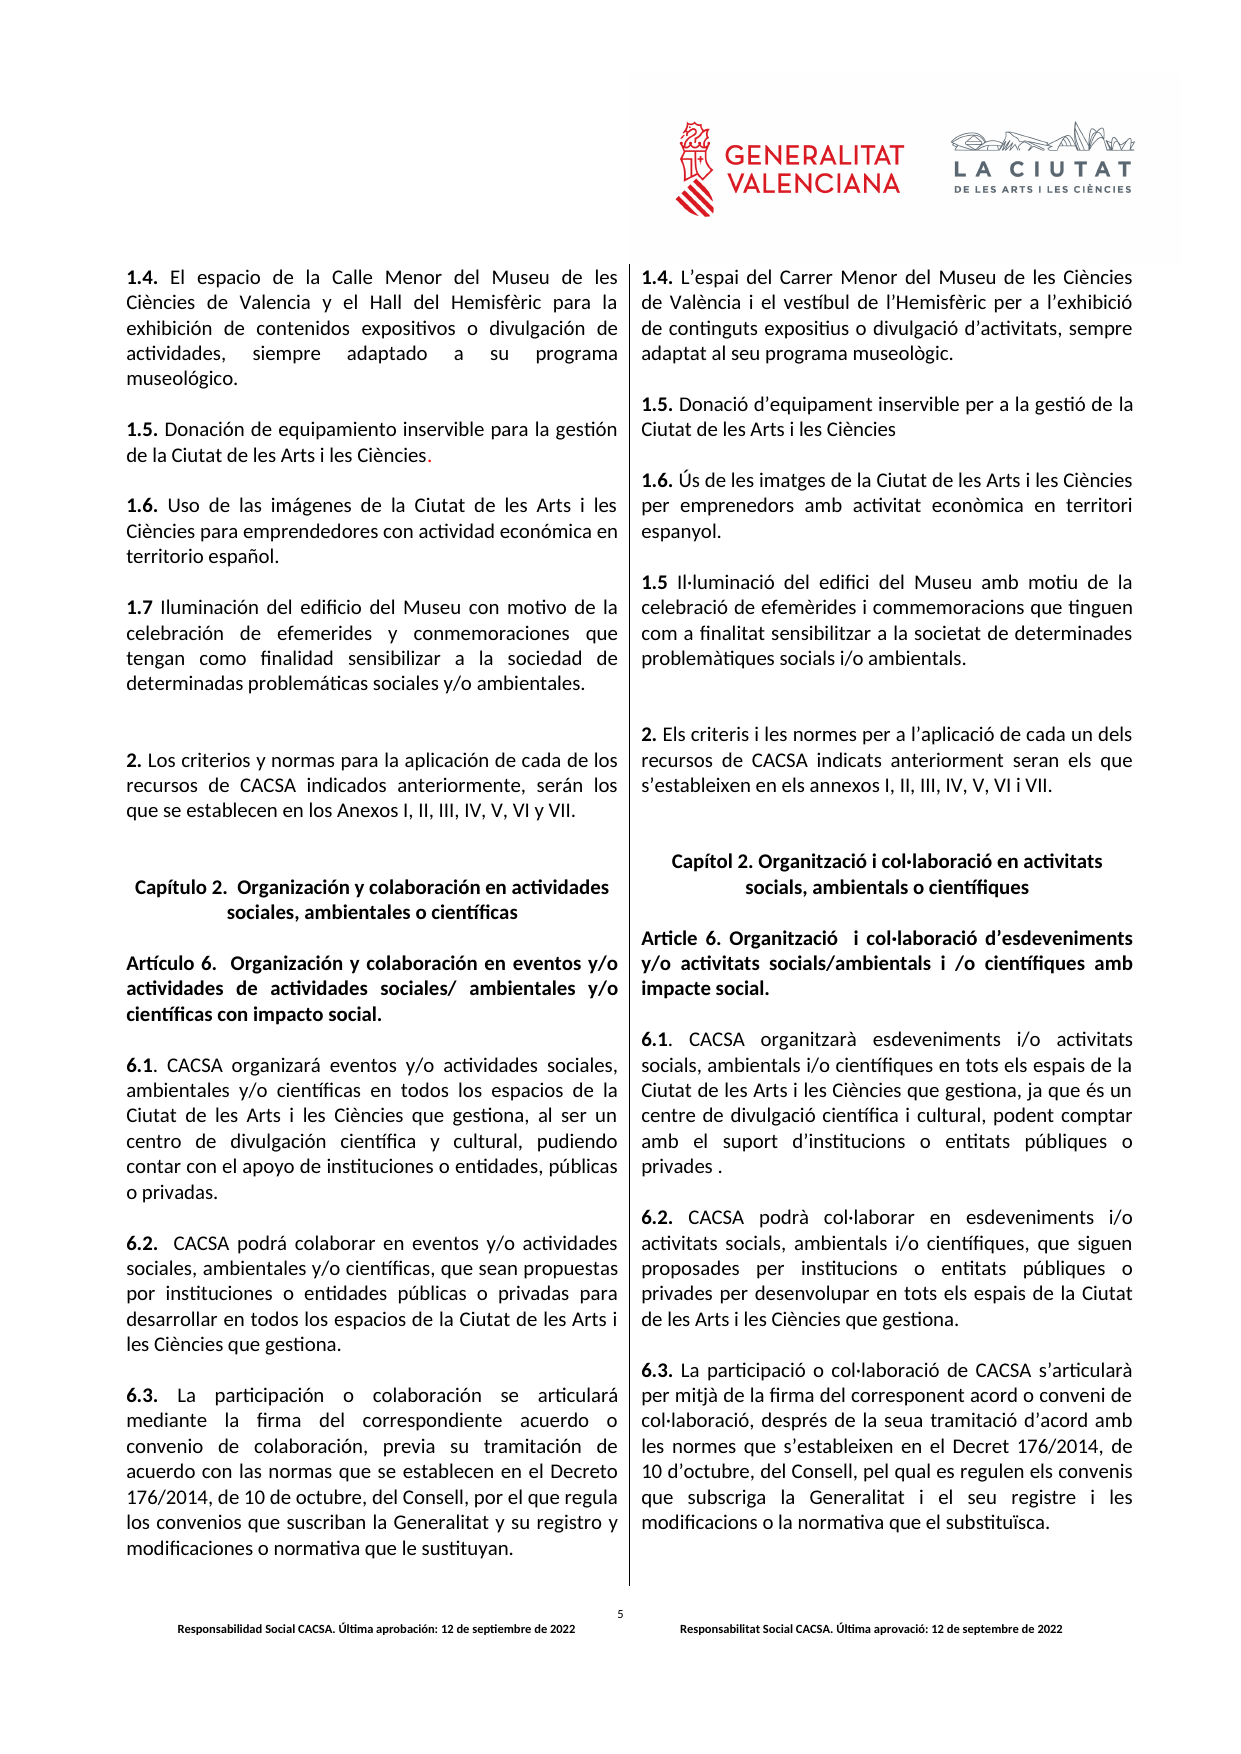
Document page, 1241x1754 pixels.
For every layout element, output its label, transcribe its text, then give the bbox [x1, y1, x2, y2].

table_header RESPONSABILITAT SOCIAL DE CIUDAD DE LAS ARTES Y DE LAS CIENCIAS, SA. Ciudad de las Artes y de las Ciencias, S.A. (d’ara en avant, CACSA), és l’empresa pública creada pel Decret 225/1991, de 9 de desembre, del Govern Valencià, l’objecte social de la qual, d’acord amb el que preveuen els seus estatuts, és el següent: “La societat tindrà com a objecte: 1. A. La promoció, organització i gestió de totes les activitats que requerisca la preparació, construcció i posada en funcionament dels projectes de la Generalitat Valenciana de la Ciutat de les Arts i les Ciències de València. B. La promoció, organització i gestió de l’explotació de les activitats i serveis que s'han de desenvolupar en els immobles i instal·lacions que integren els projectes a què fa referència el paràgraf anterior. C. La venda d’entrades tant per a productes, espectacles i esdeveniments organitzats per tercers que tinguen lloc en les seues instal·lacions, com per a productes, espectacles o esdeveniments desenvolupats per tercers i que tinguen lloc fora de les instal·lacions de CACSA. D. La prestació de serveis de telemàrqueting per a tercers. E. Prestació de serveis a tercers de consultoria i assistència tècnica en projectes semblants a aquells desenvolupats per la societat, assessorant en matèria de recursos humans, màrqueting, elaboració de plans economicofinancers, firmant els contractes de col·laboració oportuns amb aquests tercers, així com utilitzant els professionals degudament qualificats que siguen requerits. 2. La societat podrà desenvolupar les activitats integrants del seu objecte social, totalment o parcialment, de mamera indirecta, per mitjà de la titularitat d’accions o participacions en societats amb objecte idèntic o anàleg. Així mateix, podrà constituir als mateixos fins altres societats en què participen qualssevol altres entitats públiques o privades i/o persones físiques o jurídiques. Tot el que calga es farà a través dels oportuns professionals amb títol oficial. El model de gestió de CACSA està basat en els resultats però també en la forma d’obtindre'ls, i contribueix al desenvolupament sostenible de la societat, tal com s'exposa en el seu pla estratègic i valors d’empresa. CACSA aprovà la seua política de responsabilitat social el 30 de març de 2016, havent-se modificat a les dates següents, pel consell d’administració: 26 de juny de 2017, 29 de març de 2018, 28 de setembre de 2018, 18 de desembre de 2019, 29 de juny i 21 de desembre de 2020 i 12 de setembre de 2022. L’instrument bàsic per l’organització, funcionament i seguiment de totes les actuacions de l’entitat basat en el compromís de CACSA serà el que es desenvolupa a continuació, després de l’última modificació realitzada pel consell d’administració. TÍTOL I CONSIDERACIONS GENERALS Article 1. Objecte És objecte d'aquest document reconèixer expressament la responsabilitat social de Ciudad de las Artes y de las Ciencias, SA (d’ara en avant, CACSA) i aprovar la seua política en aquesta matèria, a fi de contribuir al desenvolupament sostenible de la societat. Aquesta política es desenvoluparà en el Pla de Responsabilitat Social que aprove CACSA. Article 2. Finalitat CACSA persegueix les finalitats següents amb l’aprovació d'aquest document: Contribuir a la sensibilització de la societat sobre les problemàtiques de desigualtat social i de gènere, així com les ambientals. Facilitar l’accés a l’oci i a la ciència de determinats col·lectius i institucions amb limitacions econòmiques, així com a col·lectius i persones en risc d'exclusió social en general, i en particular a col·lectius o persones amb discapacitat i víctimes de violència de gènere. Contribuir a la sostenibilitat ambiental. Fomentar la contractació pública socialment responsable. Es consideraran, entre uns altres, col·lectius o entitats en risc d'exclusió social i/o amb recursos econòmics limitats les següents: CAES (Centres d'Acció Educativa Singular), associacions de malalties rares, associacions de víctimes de violència de gènere, associacions d'immigrants i minories racials, associacions de persones amb discapacitat y associacions de expresidiarisis, expresidiaries o familiars. Article 3. Publicitat Aquest document serà publicat en la portal de transparència de l’entitat “Ciutat Oberta” http://www.cac.es/transparencia/, a l'efecte de dotar de la màxima transparència i equitat aquest compromís de responsabilitat social. CACSA difondrà les actuacions realitzades a través del seu portal de transparència, en les condicions establides en els títols IV i V. TÍTOL II DESENVOLUPAMENT DE LA POLÍTICA DE RESPONSABILITAT SOCIAL DE CACSA Article 4. Principals línies d’actuació CACSA desenvoluparà la seua política de responsabilitat social principalment per mitjà de les línies d’actuació següents: 1.1. Oferiment dels seus recursos a entitats sense ànim de lucre, i excepcionalment a persones físiques, que es desenvolupen en el capítol 1 d'aquest títol. 1.2. Organització d’esdeveniments i/o activitats amb fins socials/ambientals, i/o científiques que es desenvolupen en el capítol 2 d'aquest títol. 1.3. Definició d’estratègies que contribuïsquen a minimitzar l’impacte ambiental de les activitats exercides per CACSA, segons es desenvolupa en el capítol 3 d'aquest títol. 1.4. Definició d’estratègies que fomenten l’accessibilitat global de les persones amb discapacitat, segons es desenvolupa en el capítol 4 d'aquest títol. 1.5. Realització d’una contractació socialment responsable d’acord amb el que estableix la normativa de contractació pública aplicable a CACSA, com poder adjudicador, segons es desenvolupa en el capítol 5 d'aquest Títol. 2. Per poder ser beneficiaris del recursos de CACSA que s’estableixen als apartats 1.1. i 1.2., l (a excepció del benefici als emprenedors), les entitats sol·licitants hauran de tindre un objecte social i la activitat a realitzar haurà de ser social, mediambiental o científica, en el casos en que siga aplicable. Tot això, a l’efecte del compliment de la finalitat de la present política de responsabilitat social. Capítol 1. Recursos de CACSA Article 5. Recursos posats a disposició de col·lectius/entitats sense ànim de lucre, i excepcionalment a persones físiques. 1. CACSA posarà a disposició de les entitats sense ànim de lucre, i excepcionalment a persones físiques, els recursos següents: 1.1. L’espai del Passeig d’Arbotants de l’Umbracle de la Ciutat de les Arts i les Ciències per a l’exercici d’activitats públiques, amb fins socials/ambientals, organitzades per entitats sense ànim de lucre, que ho hagen sol·licitat a CACSA. 1.2. Aplicació d’una tarifa especial en l’accés als recintes gestionats per CACSA a col·lectius socialment desfavorits i amb limitacions econòmiques, i excepcionalment a persones físiques. Aquesta tarifa especial serà equivalent a la tarifa per a grups escolars, independentment del nombre de persones que ens visiten. 1.3. Aplicació d’un descompte del 30% en l’arrendament dels espais de la Ciutat de les Arts i les Ciències, gestionats per CACSA, per a la celebració d’activitats i esdeveniments que complisquen els requisits del punt 1.1. anterior, es a dir, que tinguin fins socials/ambientals i estiguin organitzats per entitats sense ànim de lucre. 1.4. L’espai del Carrer Menor del Museu de les Ciències de València i el vestíbul de l’Hemisfèric per a l’exhibició de continguts expositius o divulgació d’activitats, sempre adaptat al seu programa museològic. 1.5. Donació d’equipament inservible per a la gestió de la Ciutat de les Arts i les Ciències 1.6. Ús de les imatges de la Ciutat de les Arts i les Ciències per emprenedors amb activitat econòmica en territori espanyol. 1.5 Il·luminació del edifici del Museu amb motiu de la celebració de efemèrides i commemoracions que tinguen com a finalitat sensibilitzar a la societat de determinades problemàtiques socials i/o ambientals. 2. Els criteris i les normes per a l’aplicació de cada un dels recursos de CACSA indicats anteriorment seran els que s’estableixen en els annexos I, II, III, IV, V, VI i VII. Capítol 2. Organització i col·laboració en activitats socials, ambientals o científiques Article 6. Organització i col·laboració d’esdeveniments y/o activitats socials/ambientals i /o científiques amb impacte social. 6.1. CACSA organitzarà esdeveniments i/o activitats socials, ambientals i/o científiques en tots els espais de la Ciutat de les Arts i les Ciències que gestiona, ja que és un centre de divulgació científica i cultural, podent comptar amb el suport d’institucions o entitats públiques o privades . 6.2. CACSA podrà col·laborar en esdeveniments i/o activitats socials, ambientals i/o científiques, que siguen proposades per institucions o entitats públiques o privades per desenvolupar en tots els espais de la Ciutat de les Arts i les Ciències que gestiona. 6.3. La participació o col·laboració de CACSA s’articularà per mitjà de la firma del corresponent acord o conveni de col·laboració, després de la seua tramitació d’acord amb les normes que s’estableixen en el Decret 176/2014, de 10 d’octubre, del Consell, pel qual es regulen els convenis que subscriga la Generalitat i el seu registre i les modificacions o la normativa que el substituïsca. Capítol 3. Estratègies de sostenibilitat ambiental Article 7. Sostenibilitat ambiental CACSA identificarà i avaluarà els aspectes ambientals derivats de les activitats exercides en les seues instal·lacions i definirà estratègies i programes ambientals, i integrarà la gestió ambiental en la seua gestió, amb l’objectiu d’eliminar o almenys minimitzar i mitigar els impactes negatius en l’ambient i potenciar els positius, i contribuir d’aquesta manera amb la sostenibilitat ambiental. Capítol 4. Accessibilitat global Article 8. Accessibilitat global CACSA realitzarà un diagnòstic del grau d’accessibilitat de les seues instal·lacions, serveis oferits i continguts tenint en compte les necessitats dels col·lectius de persones amb discapacitat. CACSA identificarà i definirà les actuacions a posar en marxa per a garantir una millora de l’accessibilitat global eliminant barreres arquitectòniques i millorant l’accessibilitat en els continguts i en la comunicació i la relació amb aquests col·lectius. Capítol 5. Contractació socialment responsable Article 9. Contractació pública socialment responsable CACSA es compromet a desenvolupar una contractació pública socialment responsable en la realització d’obres, adquisició de béns i contractació de serveis o subministraments, com a instrument per a poder potenciar condicions que afavorisquen les oportunitats d’ocupació, el treball digne, el compliment dels drets socials i laborals, la inclusió social, la igualtat d’oportunitats, l’accessibilitat per a tots i criteris ambientals, i la resta de criteris de responsabilitat social, addicionals als establits en la normativa aplicable. CACSA es compromet a complir la normativa estatal i autonòmica aplicable a cada moment. TÍTOL III SEGUIMENT DE LES ACTUACIONS Article 10. Seguiment de les actuacions CACSA, a través de la seua direcció general, la qual, al seu torn, podrà crear comissions de seguiment, durà a terme el seguiment de totes les actuacions establides en els articles anteriors. Els resultats es presentaran amb caràcter semestral al Consell d’Administració de l’entitat, i es publicarà en el portal de transparència de l’entitat “Ciutat Oberta”. TÍTOL IV MODIFICACIONS Article 11. Modificacions Aquesta política podrà ser modificada o ampliada pel Consell d’Administració de CACSA i, en aquest cas, es donarà la mateixa publicitat a aquest document. ANNEX I. ÚS DE L’ESPAI DEL PASSEIG D’ARBOTANTS DE l’UMBRACLE DE LA CIUTAT DE LES ARTS I LES CIÈNCIES 1. Podran utilitzar l’Espai del Passeig d’Arbotants de l’Umbracle de la Ciutat de les Arts i les Ciències les entitats que complisquen els requisits següents: Entitats sense ànim de lucre o d’utilitat pública, que tinguen un fi social. L’activitat a desenvolupar en els espais de CACSA ha de tindre un fi social/ambiental o científic, bé dirigit a la sensibilització de la societat en general. CACSA únicament permetrà la venda de productes la recaptació dels quals estiga destinada íntegrament a un fi social, i igualment fomentarà la venda de productes de comerç just. L’activitat ha d’estar destinada al públic en general. Això exclou la utilització d’aquest espai per a la celebració d’actes privats. 2. Les entitats interessades en la utilització de l’espai de CACSA hauran de realitzar una petició expressa a CACSA, a través de l'adreça electrònica responsabilidadsocial@cac.es, a la qual s’haurà d’incorporar la informació i la documentació justificativa següent: Presentació de l’entitat, acompanyada del document de constitució on conste el seu objecte social. Còpia del document on s’acredite el poder del firmant en cas que no s’incloga en el document anterior, juntament amb la còpia del DNI. Descripció de l’esdeveniment a realitzar i la finalitat perseguida. 3. CACSA resoldrà sobre la petició expressament, per estricte ordre d’entrada, i indicarà a l’entitat sol·licitant la data disponible, en atenció a les peticions prèvies existents, així com el calendari d’ocupació d’espais global de l’entitat. Confirmada la data de celebració de l’activitat, les parts formalitzaran la corresponent cessió d’acord amb el que disposa l’article 91 Llei 14/2003, de 10 d’abril, de Patrimoni de la Generalitat Valenciana. En cas de denegació de la sol·licitud, s'hi motivarà expressament. De manera excepcional, CACSA podrà proposar un espai alternatiu que s'adapte millor a les necessitats i característiques de l'esdeveniment/activitat a organitzar per l'entitat sol·licitant. La reserva de l’espai s’haurà de gestionar en el mateix exercici en què es celebre l’activitat, és a dir, no es podrà realitzar la sol·licitud l’any anterior a la data de celebració de l’activitat proposada, tractant així de donar opció al nombre més gran possible d’associacions/entitats interessades en la cessió del Passeig d’Arbotants per a la celebració d’esdeveniments/activitats solidàries. 4. Les entitats organitzadores de les activitats n'hauran d’assumir els costos derivats de l’organització i l'ús de les instal·lacions de la Ciutat de les Arts i les Ciències. A títol enunciatiu i no taxatiu, s’estableix que les entitats organitzadores assumiran els costos neteja, seguretat, muntatges, assegurances de responsabilitat civils i/o danys i la resta de despeses que es deriven de l’organització, i hauran de tornar a CACSA els espais en el mateix estat en què els van rebre. Així mateix, CACSA cobrarà a l'entitat organitzadora un cost per la gestió realitzada per a la coordinació i celebració de l'acció, segons les tarifes aprovades pel seu consell d'administració, sobre la base de la seua naturalesa i complexitat: Tarifa A: 150€ (IVA exclòs) Tarifa B: 300€ (IVA exclòs) En tota la difusió de l'activitat s'haurà de fer esment exprés a la col·laboració de CACSA, el contingut de la qual haurà de ser prèviament aprovat per CACSA. ANNEX II. APLICACIÓ DE LA TARIFA ESPECIAL EN L’ACCÉS ALS RECINTES QUE GESTIONA CACSA 1. CACSA aplicarà una tarifa especial per a atendre les necessitats d’oci i de ciència de determinats col·lectius i institucions en risc d’exclusió social i/o amb limitacions econòmiques. Com a norma general, s’aplicarà com a màxim la tarifa de grup escolar, independentment del nombre de persones que realitzen la visita. Aquesta tarifa és la més econòmica de les que disposa la Ciutat de les Arts i les Ciències. De manera excepcional aquesta tarifa podrà aplicar-se individualment a persones víctimes de maltractament o abusos, com per exemple, violència de gènere. En el cas de col·lectius “escolars” i “centres de menors” en risc d'exclusió social o amb recursos econòmics limitats, a els qui ja els correspondria per la seua condició escolar aquesta tarifa especial, se'ls aplicarà un descompte d'un 25% sobre la mateixa. 2. Es podran beneficiar d’aquestes tarifes aquells col·lectius/entitats que acrediten limitacions en els seus recursos econòmics, generalment coincidint amb entitats que agrupen persones en risc d’exclusió social i que tinguen un fi social. 3. A les entitats interessades que s’aplique aquesta tarifa especial hauran de realitzar una petició expressa a CACSA,a través de l'adreça electrònica reservas@cac.es o responsabilidadsocial@cac.es, o trucant al centre de atenció telefònica de CACSA, aportant document acreditatiu de la seua condició, segons l’apartat anterior. 4. CACSA resoldrà sobre la petició expressament i indicarà a l’entitat sol·licitant la tarifa definitiva a aplicar segons el que s'indica anteriorment, així com les gratuïtats assignades als acompanyants/monitors. Confirmada la data de visita, des del Centre d’Atenció Telefónica de CACSA es procedirà a realitzar la corresponent reserva, segons el que s'ha informat. En cas de denegació de la sol·licitud aquesta es motivarà expressament. De manera excepcional CACSA podrà lliurar un nombre determinat d'invitacions, en funció de la naturalesa de la petició realitzada, i en aquells casos en els quals la fi social i ús de les mateixes estiga suficientment justificat i acreditat. ANNEX III. DESCOMPTE EN EL LLOGUER DELS ESPAIS DE LA CIUTAT DE LES ARTS I LES CIÈNCIES PER A L’ORGANITZACIÓ D’ACTES I ESDEVENIMENTS Les entitats sense ànim de lucre que complisquen els requisits establits en l’annex I i sol·liciten el lloguer d’algú dels espais de Ciuat de les Arts i les Ciències, gestionats per CACSA, podran beneficiar-se de l’aplicació d’un descompte del 30% en les tarifes de CACSA per al lloguer dels seus espais. L’ús dels espais es regirà per la normativa general de CACSA, en la contractació de la qual es farà constar aquest descompte. ANNEX IV. ÚS DELS ESPAIS DE CACSA PER A CONTINGUTS EXPOSITIUS 1. Es podrà utilitzar l’espai del Carrer Menor del Museu dels Ciències (zona de lliure accés per als visitants de la Ciutat de les Arts i les Ciències) per part d’entitats que complisquen els requisits següents: Entitats sense ànim de lucre i/o d’utilitat pública, que tinguen un fi social. Col·laboració amb entitats privades com a organitzadores del contingut expositiu a exhibir. La proposta de contingut siga d’àmbit científic i/o amb fins socials i ambientals. 2. Les entitats interessades en la utilització de l’espai de CACSA hauran de realitzar una petició expressa a CACSA, a través de l'adreça electrònica responsabilidadsocial@cac.es, a la qual s’haurà d’incorporar la informació i documentació justificativa següent: Presentació de l’entitat, acompanyada amb el document de constitució on conste el seu objecte social. Còpia del document on s’acredite el poder del firmant en cas que no s’incloga en el document anterior, juntament amb la còpia del DNI. Descripció del contingut expositiu a exhibir. Declaració del fi benèfic i la posterior justificació. 3. CACSA resoldrà sobre la petició expressament, per estricte ordre d’entrada, i indicarà a l’entitat sol·licitant la data disponible, en atenció a les peticions prèvies existents, així com el calendari d’ocupació d’espais de la zona i la seua compatibilitat amb els continguts del Museu de les Ciències de València. Confirmada la data d’exhibició de l’exposició, les parts formalitzaran el corresponent contracte de cessió del contingut expositiu. En cas de denegació de la sol·licitud, aquesta es motivarà expressament. 4. Les entitats cedents hauran d’assumir la contractació i els costos derivats del transport d’anada i tornada, muntatge i posterior desmuntatge de l’exposició, personal d’atenció al públic, manteniments específics, assegurança de responsabilitat civil i/o danys i la resta de serveis o subministraments necessaris per a la correcta exhibició i explotació d'aquesta en el Museu de les Ciències de València. Així mateix, en tota la difusió de l’activitat s’haurà de fer menció expressa a la col·laboració de CACSA, el contingut de la qual haurà de ser prèviament aprovat per CACSA. 5. En el cas que la Ciutat dels Arts i les Ciències col·labore amb alguna entitat privada, esta col·laboració, en cap cas, podrà suposar un benefici econòmic per a l’entitat organitzadora amb qui es firme l’acord de col·laboració, independentment si es subcontracta algun servici a tercers. ANNEX V. DONACIÓ D’EQUIPAMENT INSERVIBLE PER LA GESTIÓN DE LA CIUTAT DE LES ARTS I LES CIÈNCIES La Ciutat de les Arts i les Ciències podrà donar l'equipament que siga inservible per a la seua gestió, perquè queden obsolets per a la realització de les seues activitats, a entitats públiques o privades amb un fi social. Aquesta donació s’articularà per mitjà de la firma del corresponent acord o conveni de col·laboració, després de la seua tramitació d’acord amb les normes que s’estableixen en el Decret 176/2014, de 10 d’octubre, del Consell, pel qual es regulen els convenis que subscriga la Generalitat i el seu registre i les modificacions o la normativa que el substituïsca. ANNEX VI. ÚS DE LES IMATGES DE CACSA PER A EMPRENEDORS AMB ACTIVITAT ECONÒMICA EN TERRITORI ESPANYOL S’autoritza l’ús de les imatges de la Ciutat dels Arts i les Ciències durant els dos primers anys de la seua activitat econòmica en territori espanyol als emprenedors que estiguen exempts del IAE de la dita activitat econòmica, presentant certificat tributari de IAE a l’adreça de correu electrònic actosyeventos@cac.es. ANNEX VII. IL·LUMINACIÓ DELS EDIFICIS DE LA CIUTAT DELS ARTS I ELS CIÈNCIES Es podrà il·luminar el Tester del Museu i la Platja de l’Hemisfèric, una vegada al mes, amb l’objectiu de conscienciar a la societat sobre una problemàtica d’interés social general. Els requisits a complir són: Els sol·licitants hauran de ser entitats sense ànim de lucre i/o utilitat pública, que tinguen un fi social. Les entitats interessades en la il·luminació dels esmentats recintes de CACSA hauran de realitzar una petició expressa a CACSA, a través del mail responsabilidadsocial@cac.es. CACSA resoldrà la petició expressament, per estricte orde d’entrada i indicarà a l’entitat sol·licitant si la data està disponible, en atenció a les peticions prèvies existents, així com al calendari d’ocupació d’espais i la seua compatibilitat amb la seua activitat principal. En cas de denegació de la sol·licitud es motivarà expressament. [630, 264, 1145, 1586]
table_header 1.4. El espacio de la Calle Menor del Museu de les Ciències de Valencia y el Hall del Hemisfèric para la exhibición de contenidos expositivos o divulgación de actividades, siempre adaptado a su programa museológico. 1.5. Donación de equipamiento inservible para la gestión de la Ciutat de les Arts i les Ciències. 1.6. Uso de las imágenes de la Ciutat de les Arts i les Ciències para emprendedores con actividad económica en territorio español. 1.7 Iluminación del edificio del Museu con motivo de la celebración de efemerides y conmemoraciones que tengan como finalidad sensibilizar a la sociedad de determinadas problemáticas sociales y/o ambientales. 2. Los criterios y normas para la aplicación de cada de los recursos de CACSA indicados anteriormente, serán los que se establecen en los Anexos I, II, III, IV, V, VI y VII. Capítulo 2. Organización y colaboración en actividades sociales, ambientales o científicas Artículo 6. Organización y colaboración en eventos y/o actividades de actividades sociales/ ambientales y/o científicas con impacto social. 6.1. CACSA organizará eventos y/o actividades sociales, ambientales y/o científicas en todos los espacios de la Ciutat de les Arts i les Ciències que gestiona, al ser un centro de divulgación científica y cultural, pudiendo contar con el apoyo de instituciones o entidades, públicas o privadas. 6.2. CACSA podrá colaborar en eventos y/o actividades sociales, ambientales y/o científicas, que sean propuestas por instituciones o entidades públicas o privadas para desarrollar en todos los espacios de la Ciutat de les Arts i les Ciències que gestiona. 6.3. La participación o colaboración se articulará mediante la firma del correspondiente acuerdo o convenio de colaboración, previa su tramitación de acuerdo con las normas que se establecen en el Decreto 176/2014, de 10 de octubre, del Consell, por el que regula los convenios que suscriban la Generalitat y su registro y modificaciones o normativa que le sustituyan. [115, 264, 629, 1586]
